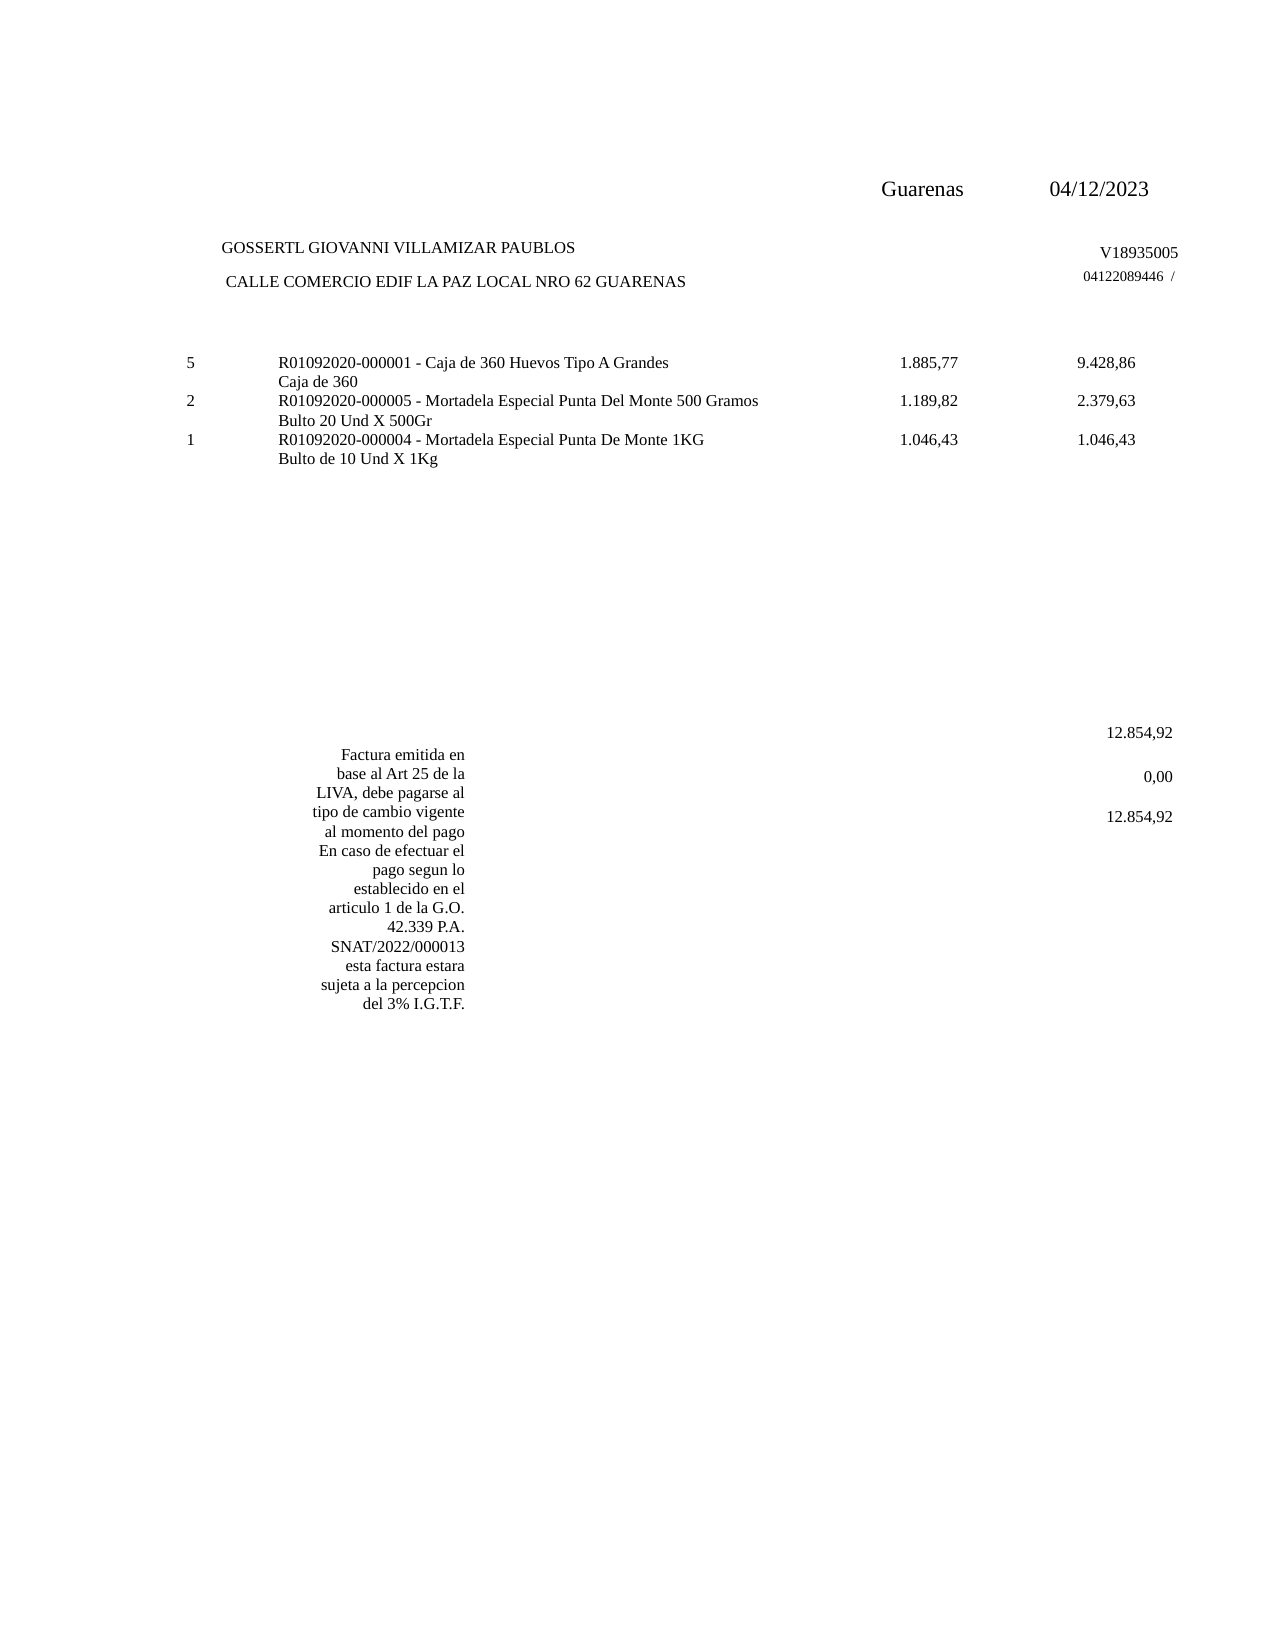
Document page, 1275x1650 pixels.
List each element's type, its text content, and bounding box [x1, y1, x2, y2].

table_header GOSSERTL GIOVANNI VILLAMIZAR PAUBLOS [105, 238, 886, 267]
table_cell 1.046,43 [828, 430, 1029, 468]
table_cell CALLE COMERCIO EDIF LA PAZ LOCAL NRO 62 GUARENAS [105, 267, 886, 295]
table_header 1.885,77 [828, 353, 1029, 391]
table_header Guarenas [881, 176, 1008, 202]
table_header 9.428,86 [1029, 353, 1183, 391]
table_cell 04122089446 / [886, 267, 1178, 295]
table_header 5 [103, 353, 278, 391]
text 12.854,92 [1018, 723, 1172, 742]
table_cell 2.379,63 [1029, 391, 1183, 429]
table_header V18935005 [886, 238, 1178, 267]
table_cell R01092020-000004 - Mortadela Especial Punta De Monte 1KG Bulto de 10 Und X 1Kg [278, 430, 828, 468]
table_header R01092020-000001 - Caja de 360 Huevos Tipo A Grandes Caja de 360 [278, 353, 828, 391]
text 12.854,92 [1021, 807, 1172, 826]
table_cell 1 [103, 430, 278, 468]
table_cell 1.046,43 [1029, 430, 1183, 468]
text 0,00 [1020, 767, 1172, 786]
table_cell R01092020-000005 - Mortadela Especial Punta Del Monte 500 Gramos Bulto 20 Und X 500Gr [278, 391, 828, 429]
table_header 04/12/2023 [1008, 176, 1191, 202]
table_cell 2 [103, 391, 278, 429]
text Factura emitida en base al Art 25 de la LIVA, debe pagarse al tipo de cambio vigente al momento del pago En caso de efectuar el pago segun lo establecido en el articulo 1 de la G.O. 42.339 P.A. SNAT/2022/000013 esta factura estara sujeta a la percepcion del 3% I.G.T.F. [310, 745, 465, 1013]
table_cell 1.189,82 [828, 391, 1029, 429]
